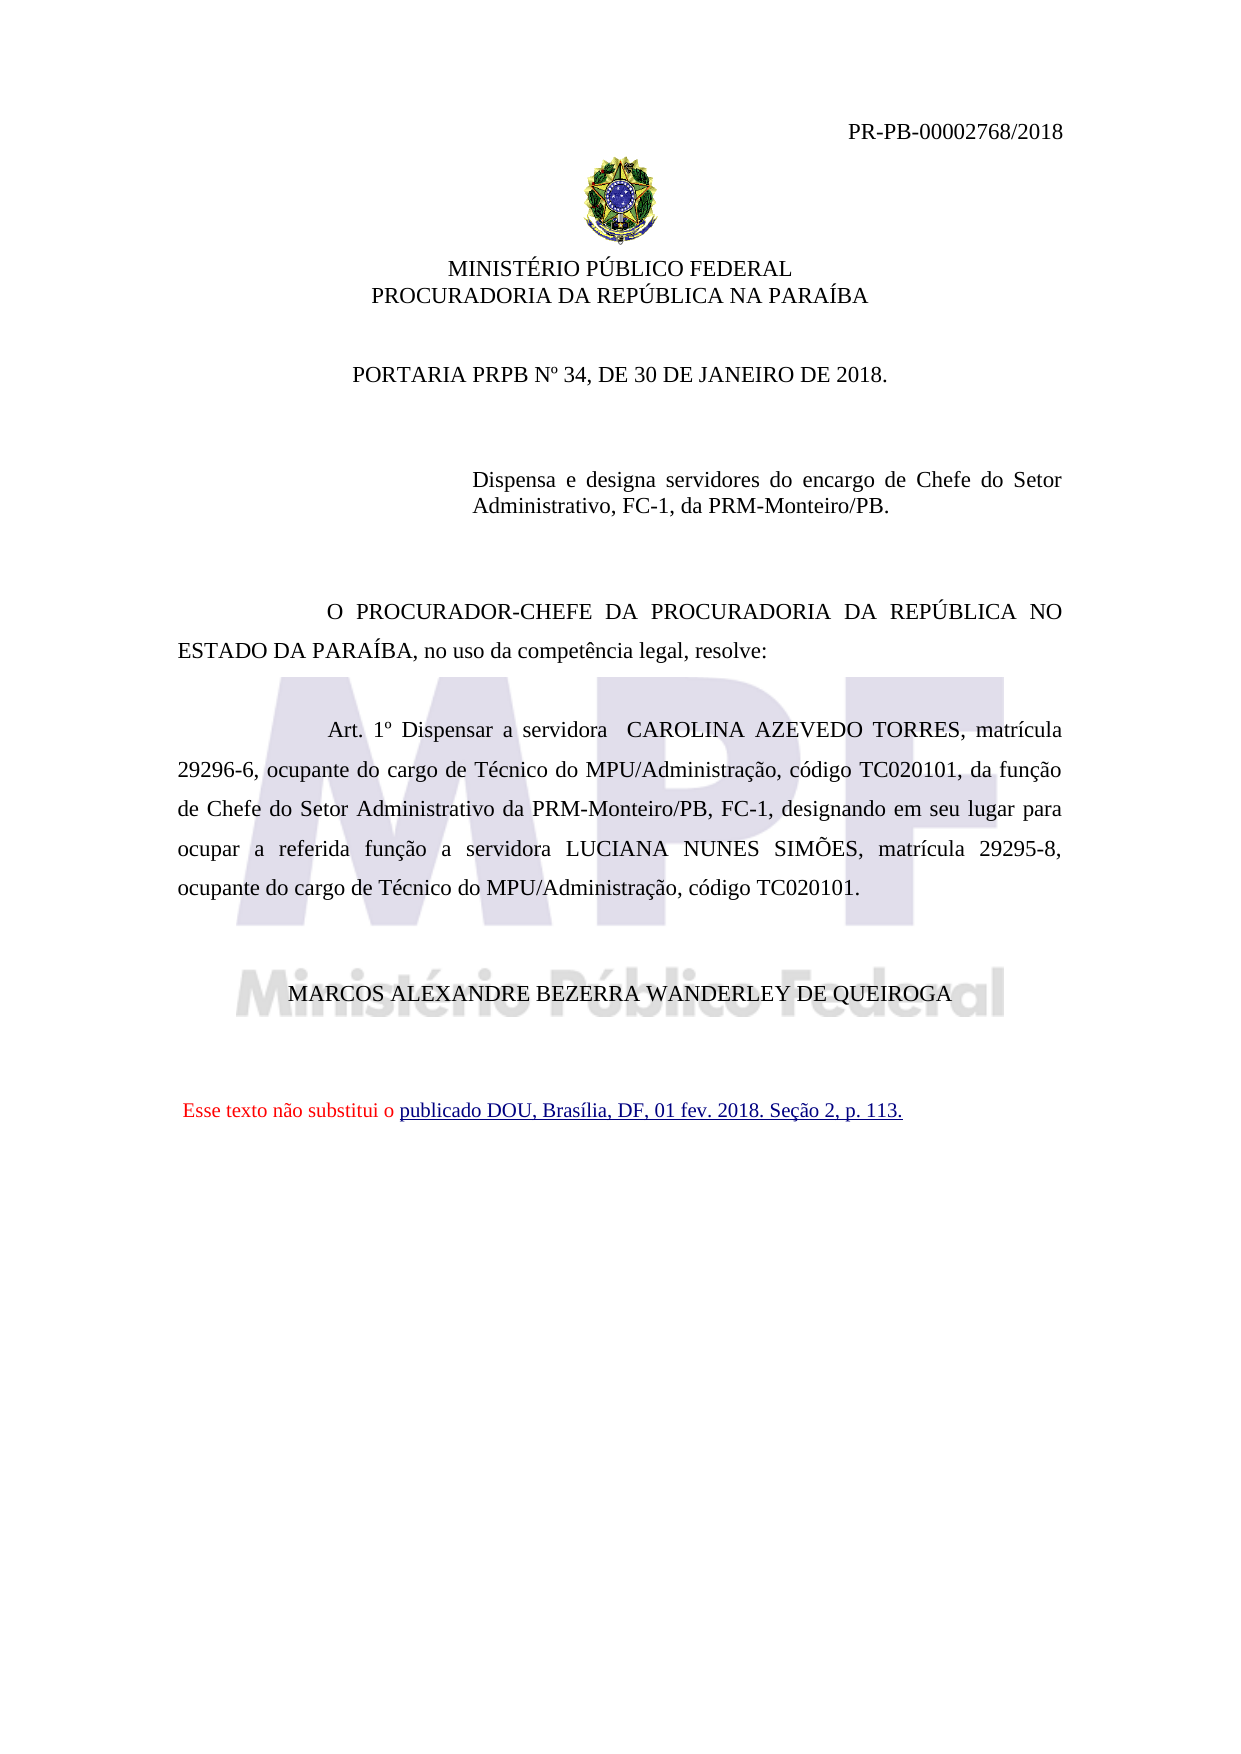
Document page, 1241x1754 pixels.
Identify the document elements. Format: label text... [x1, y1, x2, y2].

text PORTARIA PRPB Nº 34, DE 30 DE JANEIRO DE 2018. [177, 361, 1063, 387]
subtitle PR-PB-00002768/2018 [177, 118, 1063, 144]
text MARCOS ALEXANDRE BEZERRA WANDERLEY DE QUEIROGA [177, 980, 1063, 1006]
text Dispensa e designa servidores do encargo de Chefe do Setor Administrativo, FC-1, da PRM-Monteiro/PB. [472, 466, 1063, 519]
text O PROCURADOR-CHEFE DA PROCURADORIA DA REPÚBLICA NO ESTADO DA PARAÍBA, no uso da competência legal, resolve: [177, 598, 1063, 664]
picture [236, 1006, 1004, 1017]
text MINISTÉRIO PÚBLICO FEDERAL [177, 255, 1063, 282]
text Art. 1º Dispensar a servidora CAROLINA AZEVEDO TORRES, matrícula 29296-6, ocupante do cargo de Técnico do MPU/Administração, código TC020101, da função de Chefe do Setor Administrativo da PRM-Monteiro/PB, FC-1, designando em seu lugar para ocupar a referida função a servidora LUCIANA NUNES SIMÕES, matrícula 29295-8, ocupante do cargo de Técnico do MPU/Administração, código TC020101. [177, 716, 1063, 901]
subtitle PROCURADORIA DA REPÚBLICA NA PARAÍBA [177, 282, 1063, 308]
picture [236, 901, 1004, 980]
picture [236, 677, 1004, 716]
text Esse texto não substitui o publicado DOU, Brasília, DF, 01 fev. 2018. Seção 2, p. 113. [177, 1098, 1063, 1122]
